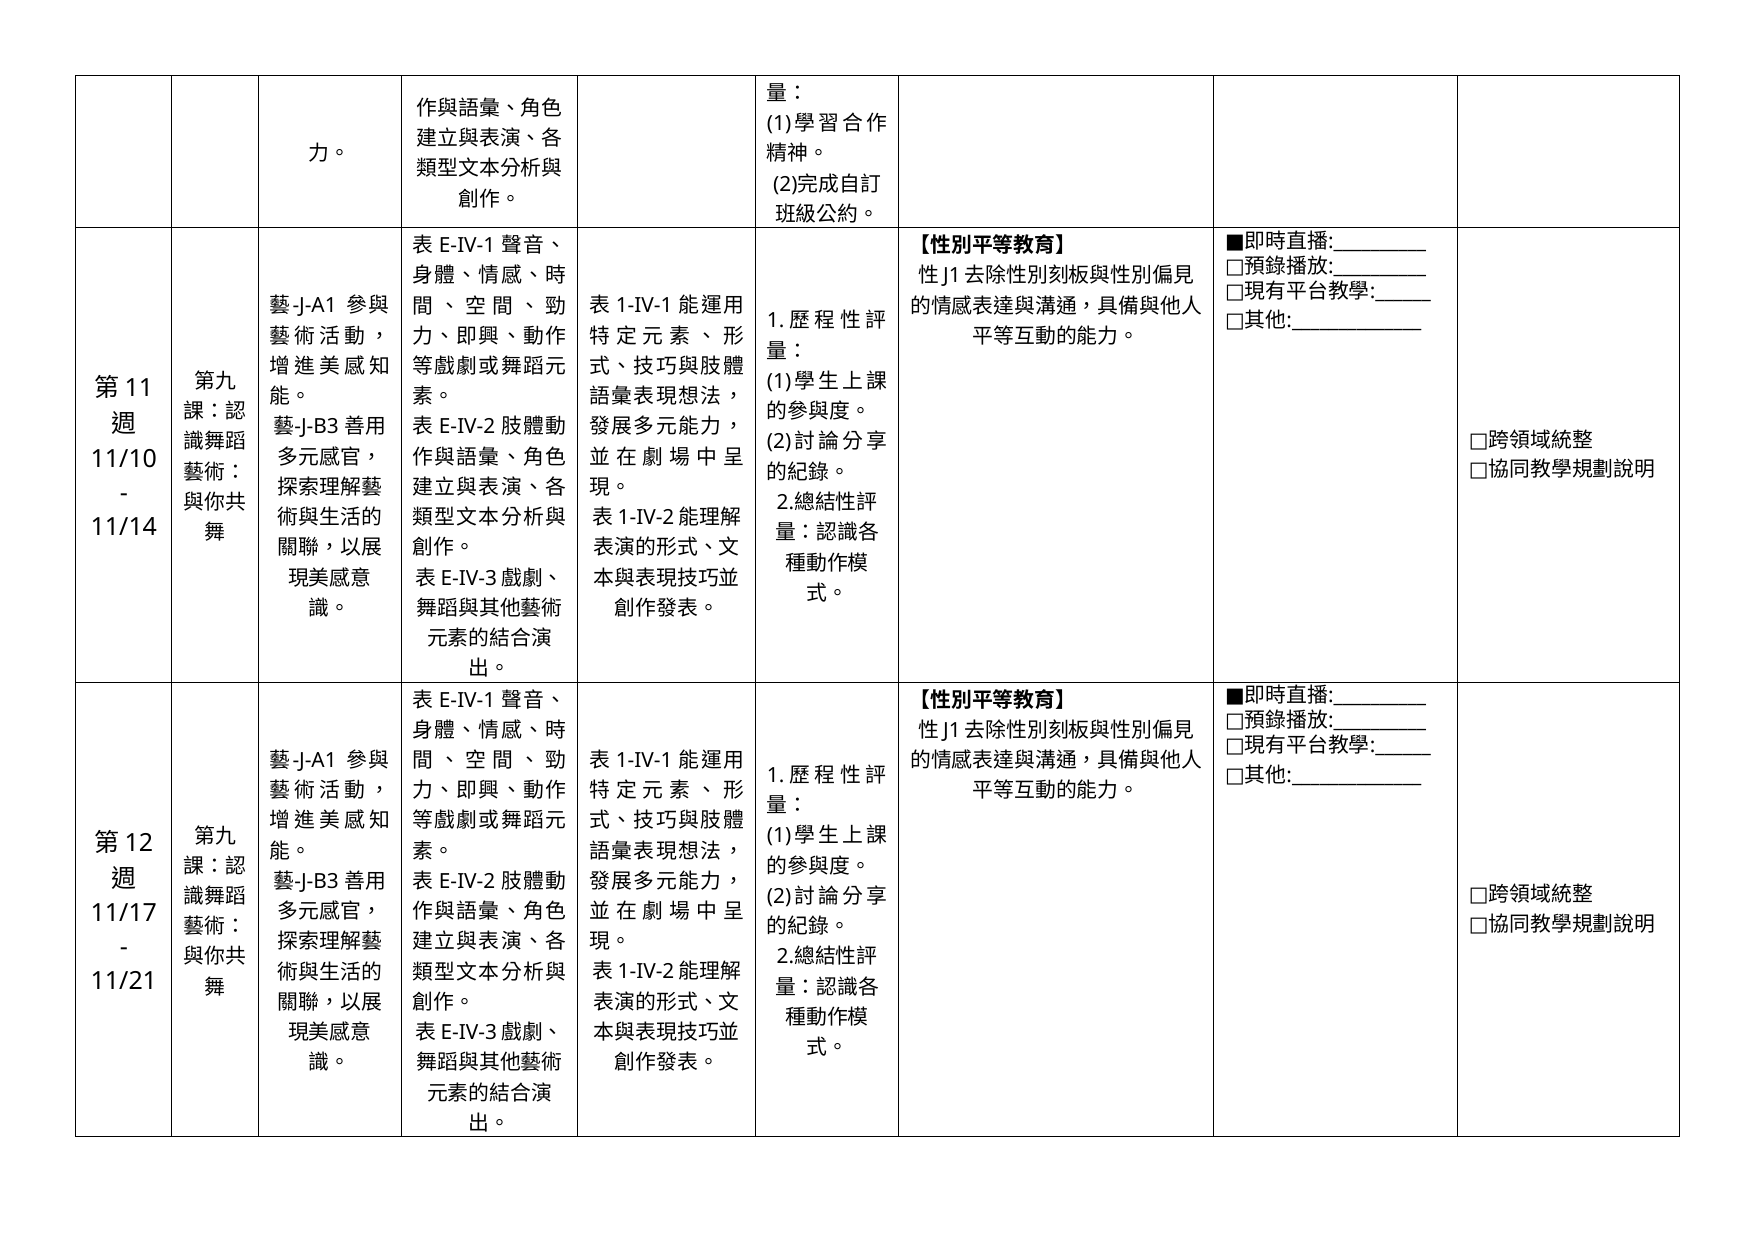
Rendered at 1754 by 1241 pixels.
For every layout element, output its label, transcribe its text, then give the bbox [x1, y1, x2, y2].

table_cell [899, 76, 1213, 227]
table_cell [578, 76, 755, 227]
table_cell [1458, 76, 1679, 227]
table_cell [1214, 76, 1457, 227]
table_cell ■即時直播:__________ □預錄播放:__________ □現有平台教學:______ □其他:______________ [1214, 683, 1457, 1136]
table_cell 表1-IV-1能運用特定元素、形式、技巧與肢體語彙表現想法，發展多元能力，並在劇場中呈現。 表1-IV-2能理解表演的形式、文本與表現技巧並創作發表。 [578, 228, 755, 682]
table_cell 【性別平等教育】 性J1去除性別刻板與性別偏見的情感表達與溝通，具備與他人平等互動的能力。 [899, 683, 1213, 1136]
table_cell 表E-IV-1聲音、身體、情感、時間、空間、勁力、即興、動作等戲劇或舞蹈元素。 表E-IV-2肢體動作與語彙、角色建立與表演、各類型文本分析與創作。 表E-IV-3戲劇、舞蹈與其他藝術元素的結合演出。 [402, 228, 577, 682]
table_cell 第九課：認識舞蹈藝術：與你共舞 [172, 228, 258, 682]
table_cell 表1-IV-1能運用特定元素、形式、技巧與肢體語彙表現想法，發展多元能力，並在劇場中呈現。 表1-IV-2能理解表演的形式、文本與表現技巧並創作發表。 [578, 683, 755, 1136]
table_cell 藝-J-A1 參與藝術活動，增進美感知能。 藝-J-B3 善用多元感官，探索理解藝術與生活的關聯，以展現美感意識。 [259, 228, 401, 682]
table_cell □跨領域統整 □協同教學規劃說明 [1458, 683, 1679, 1136]
table_cell 力。 [259, 76, 401, 227]
table_cell 作與語彙、角色建立與表演、各類型文本分析與創作。 [402, 76, 577, 227]
table_cell 【性別平等教育】 性J1去除性別刻板與性別偏見的情感表達與溝通，具備與他人平等互動的能力。 [899, 228, 1213, 682]
table_cell 第11週 11/10-11/14 [76, 228, 171, 682]
table_cell ■即時直播:__________ □預錄播放:__________ □現有平台教學:______ □其他:______________ [1214, 228, 1457, 682]
table_cell □跨領域統整 □協同教學規劃說明 [1458, 228, 1679, 682]
table_cell 1.歷程性評量： (1)學生上課的參與度。 (2)討論分享的紀錄。 2.總結性評量：認識各種動作模式。 [756, 683, 898, 1136]
table_cell 第12週 11/17-11/21 [76, 683, 171, 1136]
table_cell 1.歷程性評量： (1)學生上課的參與度。 (2)討論分享的紀錄。 2.總結性評量：認識各種動作模式。 [756, 228, 898, 682]
table_cell [76, 76, 171, 227]
table_cell [172, 76, 258, 227]
table_cell 量： (1)學習合作精神。 (2)完成自訂班級公約。 [756, 76, 898, 227]
table_cell 表E-IV-1聲音、身體、情感、時間、空間、勁力、即興、動作等戲劇或舞蹈元素。 表E-IV-2肢體動作與語彙、角色建立與表演、各類型文本分析與創作。 表E-IV-3戲劇、舞蹈與其他藝術元素的結合演出。 [402, 683, 577, 1136]
table_cell 第九課：認識舞蹈藝術：與你共舞 [172, 683, 258, 1136]
table_cell 藝-J-A1 參與藝術活動，增進美感知能。 藝-J-B3 善用多元感官，探索理解藝術與生活的關聯，以展現美感意識。 [259, 683, 401, 1136]
